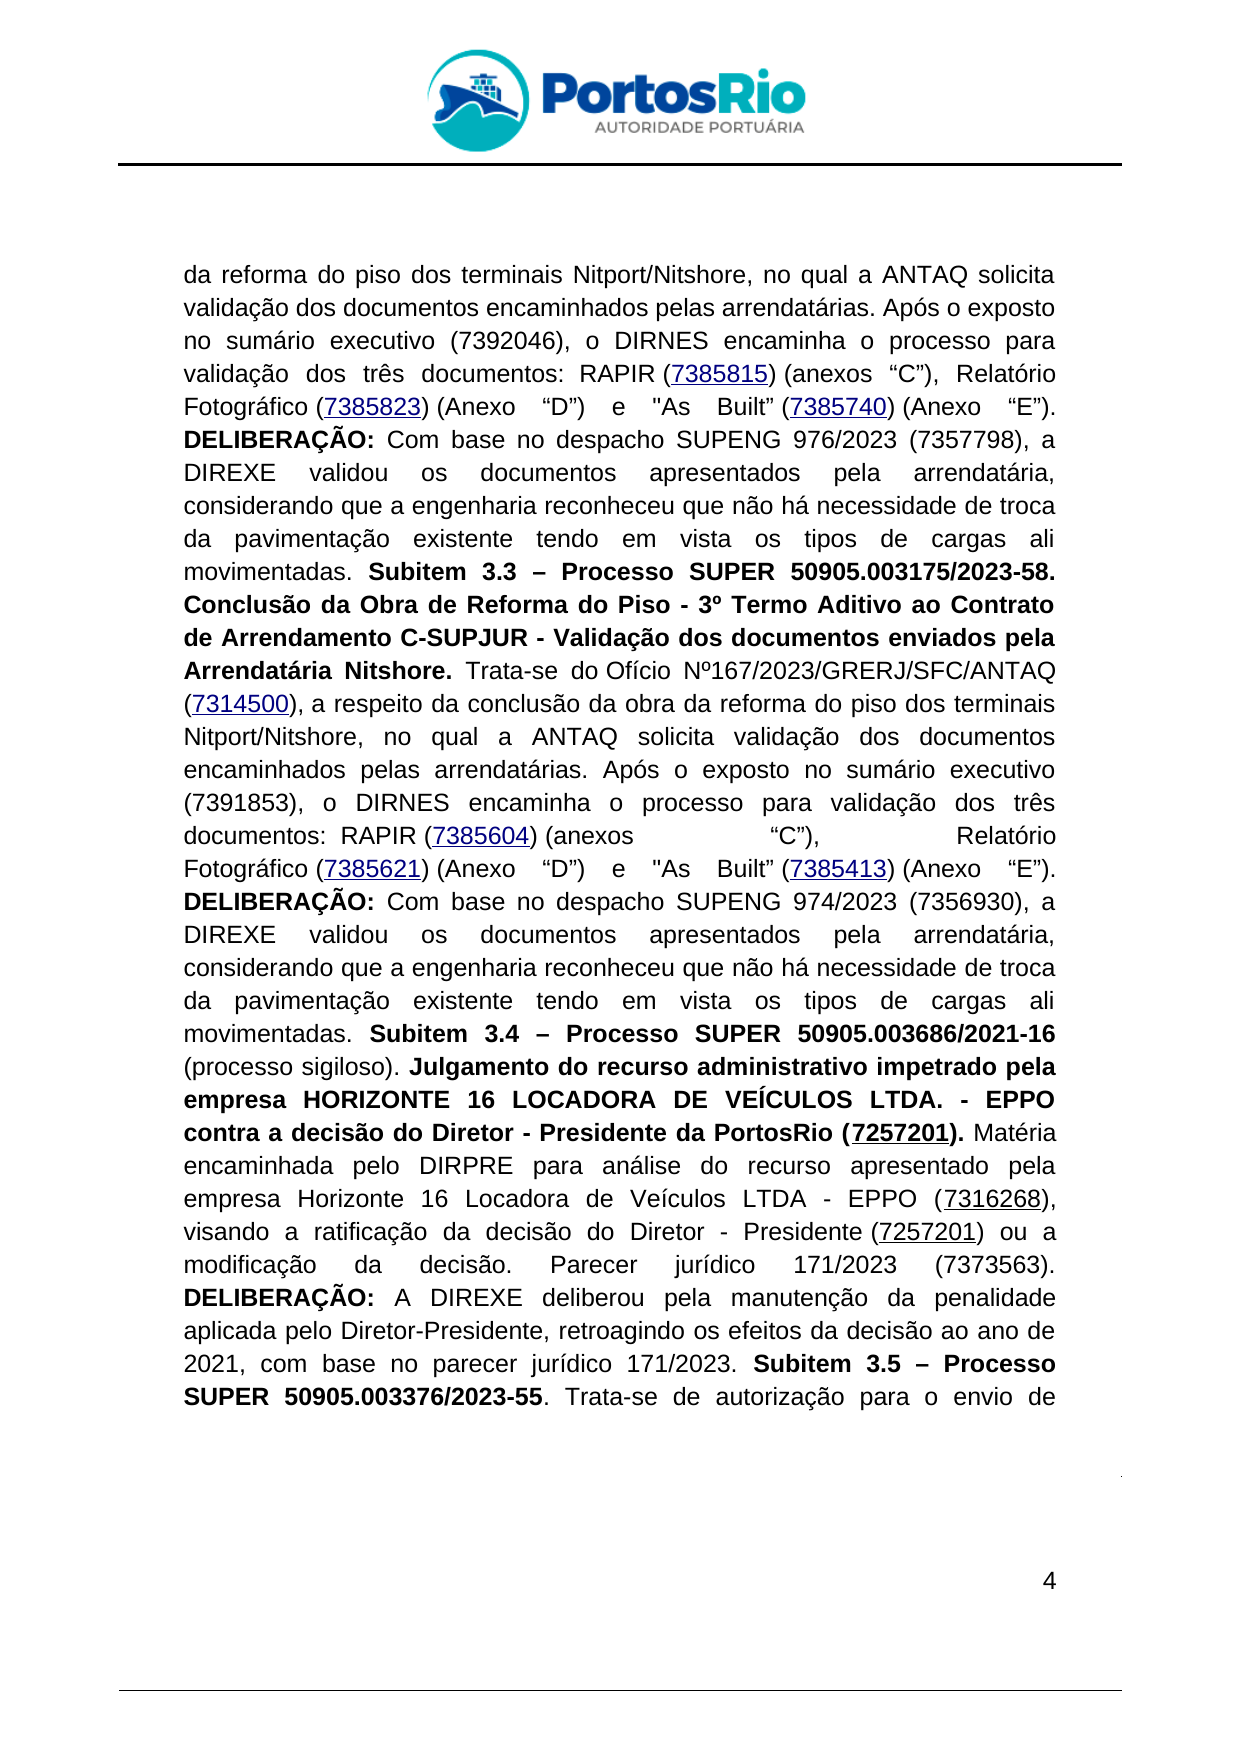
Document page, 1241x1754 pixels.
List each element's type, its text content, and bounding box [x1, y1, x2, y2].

text da reforma do piso dos terminais Nitport/Nitshore, no qual a ANTAQ solicita validação dos documentos encaminhados pelas arrendatárias. Após o exposto no sumário executivo (7392046), o DIRNES encaminha o processo para validação dos três documentos: RAPIR (7385815) (anexos “C”), Relatório Fotográfico (7385823) (Anexo “D”) e "As Built” (7385740) (Anexo “E”). DELIBERAÇÃO: Com base no despacho SUPENG 976/2023 (7357798), a DIREXE validou os documentos apresentados pela arrendatária, considerando que a engenharia reconheceu que não há necessidade de troca da pavimentação existente tendo em vista os tipos de cargas ali movimentadas. Subitem 3.3 – Processo SUPER 50905.003175/2023-58. Conclusão da Obra de Reforma do Piso - 3º Termo Aditivo ao Contrato de Arrendamento C-SUPJUR - Validação dos documentos enviados pela Arrendatária Nitshore. Trata-se do Ofício Nº167/2023/GRERJ/SFC/ANTAQ (7314500), a respeito da conclusão da obra da reforma do piso dos terminais Nitport/Nitshore, no qual a ANTAQ solicita validação dos documentos encaminhados pelas arrendatárias. Após o exposto no sumário executivo (7391853), o DIRNES encaminha o processo para validação dos três documentos: RAPIR (7385604) (anexos “C”), Relatório Fotográfico (7385621) (Anexo “D”) e "As Built” (7385413) (Anexo “E”). DELIBERAÇÃO: Com base no despacho SUPENG 974/2023 (7356930), a DIREXE validou os documentos apresentados pela arrendatária, considerando que a engenharia reconheceu que não há necessidade de troca da pavimentação existente tendo em vista os tipos de cargas ali movimentadas. Subitem 3.4 – Processo SUPER 50905.003686/2021-16 (processo sigiloso). Julgamento do recurso administrativo impetrado pela empresa HORIZONTE 16 LOCADORA DE VEÍCULOS LTDA. - EPPO contra a decisão do Diretor - Presidente da PortosRio (7257201). Matéria encaminhada pelo DIRPRE para análise do recurso apresentado pela empresa Horizonte 16 Locadora de Veículos LTDA - EPPO (7316268), visando a ratificação da decisão do Diretor - Presidente (7257201) ou a modificação da decisão. Parecer jurídico 171/2023 (7373563). DELIBERAÇÃO: A DIREXE deliberou pela manutenção da penalidade aplicada pelo Diretor-Presidente, retroagindo os efeitos da decisão ao ano de 2021, com base no parecer jurídico 171/2023. Subitem 3.5 – Processo SUPER 50905.003376/2023-55. Trata-se de autorização para o envio de [119, 196, 1121, 1476]
